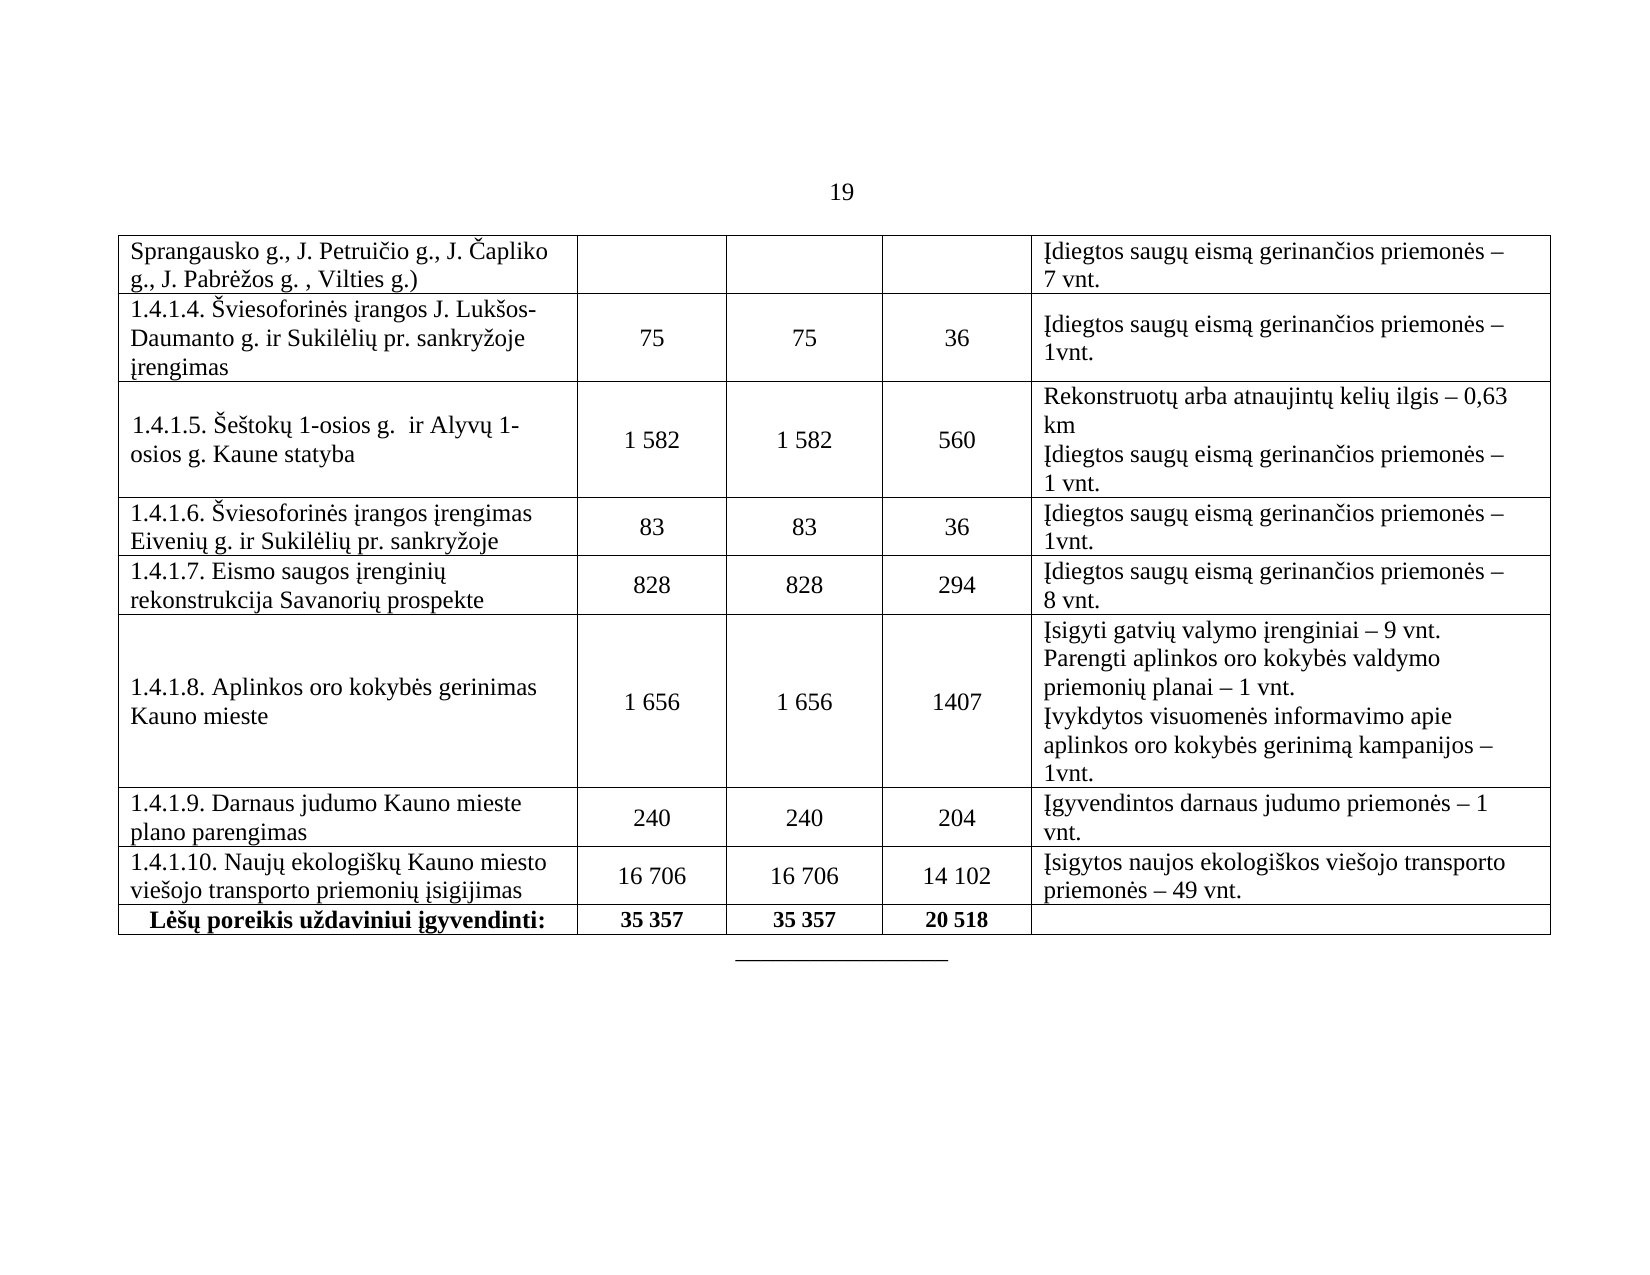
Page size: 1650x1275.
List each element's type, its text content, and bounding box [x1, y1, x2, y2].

table_cell Įgyvendintos darnaus judumo priemonės – 1 vnt. [1032, 788, 1550, 846]
table_cell 36 [883, 294, 1031, 381]
table_cell 83 [727, 498, 882, 555]
table_cell [1032, 905, 1550, 934]
table_cell 75 [578, 294, 726, 381]
table_cell Įdiegtos saugų eismą gerinančios priemonės – 1vnt. [1032, 498, 1550, 555]
table_cell Įdiegtos saugų eismą gerinančios priemonės – 8 vnt. [1032, 556, 1550, 614]
table_cell 560 [883, 382, 1031, 497]
table_cell Įsigyti gatvių valymo įrenginiai – 9 vnt. Parengti aplinkos oro kokybės valdymo priemonių planai – 1 vnt. Įvykdytos visuomenės informavimo apie aplinkos oro kokybės gerinimą kampanijos – 1vnt. [1032, 615, 1550, 787]
table_cell 35 357 [727, 905, 882, 934]
table_cell Įdiegtos saugų eismą gerinančios priemonės – 7 vnt. [1032, 236, 1550, 293]
table_cell 1 656 [727, 615, 882, 787]
table_cell 1.4.1.7. Eismo saugos įrenginių rekonstrukcija Savanorių prospekte [119, 556, 577, 614]
table_cell 204 [883, 788, 1031, 846]
table_cell Sprangausko g., J. Petruičio g., J. Čapliko g., J. Pabrėžos g. , Vilties g.) [119, 236, 577, 293]
table_cell [727, 236, 882, 293]
table_cell Įsigytos naujos ekologiškos viešojo transporto priemonės – 49 vnt. [1032, 847, 1550, 904]
table_cell 20 518 [883, 905, 1031, 934]
table_cell [578, 236, 726, 293]
table_cell 35 357 [578, 905, 726, 934]
table_cell 240 [578, 788, 726, 846]
table_cell 294 [883, 556, 1031, 614]
table_cell 1 656 [578, 615, 726, 787]
table_cell [883, 236, 1031, 293]
table_cell 1 582 [578, 382, 726, 497]
table_cell 36 [883, 498, 1031, 555]
table_cell 14 102 [883, 847, 1031, 904]
table_cell 75 [727, 294, 882, 381]
table_cell 1.4.1.5. Šeštokų 1-osios g. ir Alyvų 1-osios g. Kaune statyba [119, 382, 577, 497]
table_cell 83 [578, 498, 726, 555]
text _________________ [118, 935, 1565, 964]
table_cell 1.4.1.9. Darnaus judumo Kauno mieste plano parengimas [119, 788, 577, 846]
table_cell 828 [578, 556, 726, 614]
table_cell 1.4.1.10. Naujų ekologiškų Kauno miesto viešojo transporto priemonių įsigijimas [119, 847, 577, 904]
table_cell Lėšų poreikis uždaviniui įgyvendinti: [119, 905, 577, 934]
table_cell 1 582 [727, 382, 882, 497]
table_cell 1.4.1.6. Šviesoforinės įrangos įrengimas Eivenių g. ir Sukilėlių pr. sankryžoje [119, 498, 577, 555]
table_cell 16 706 [727, 847, 882, 904]
table_cell Įdiegtos saugų eismą gerinančios priemonės – 1vnt. [1032, 294, 1550, 381]
table_cell 1.4.1.4. Šviesoforinės įrangos J. Lukšos-Daumanto g. ir Sukilėlių pr. sankryžoje įrengimas [119, 294, 577, 381]
table_cell 16 706 [578, 847, 726, 904]
table_cell 240 [727, 788, 882, 846]
table_cell 1.4.1.8. Aplinkos oro kokybės gerinimas Kauno mieste [119, 615, 577, 787]
table_cell 828 [727, 556, 882, 614]
table_cell Rekonstruotų arba atnaujintų kelių ilgis – 0,63 km Įdiegtos saugų eismą gerinančios priemonės – 1 vnt. [1032, 382, 1550, 497]
table_cell 1407 [883, 615, 1031, 787]
